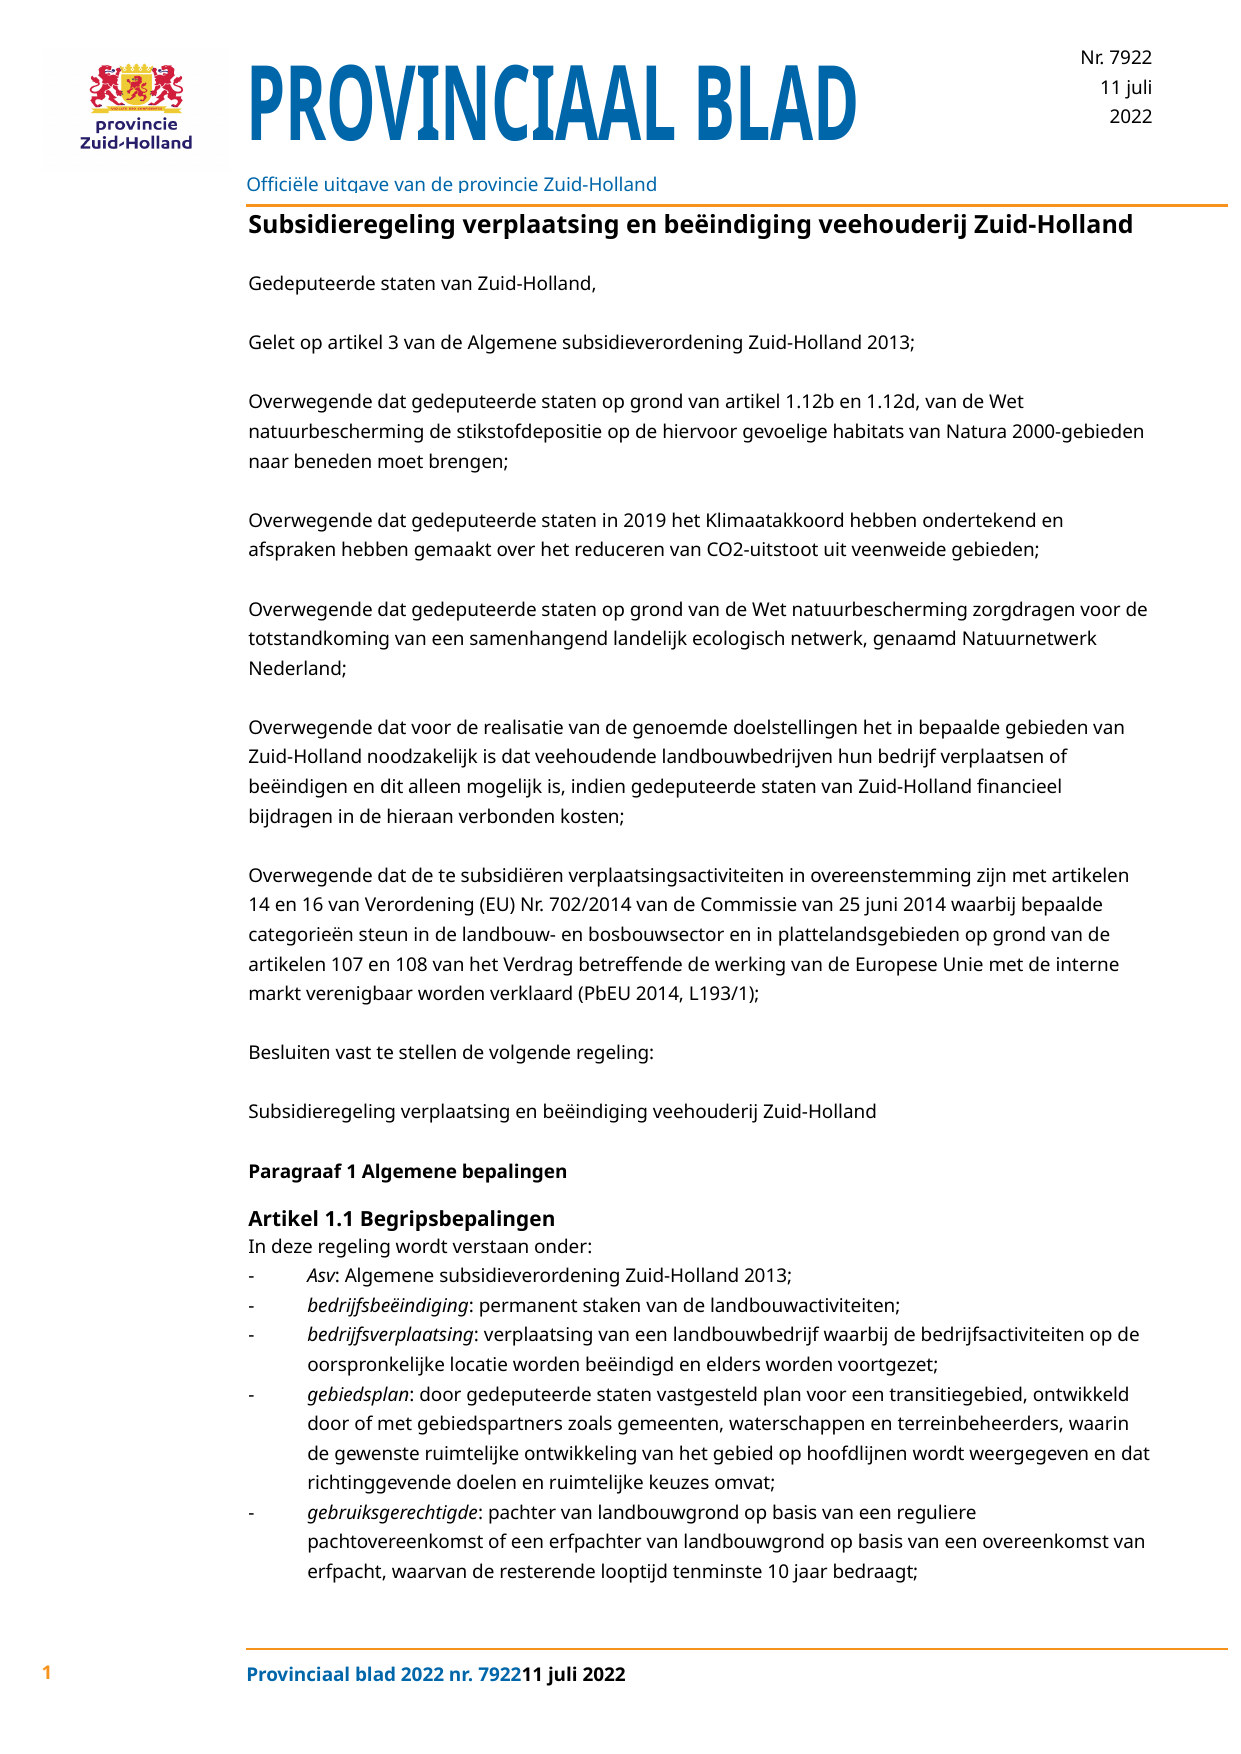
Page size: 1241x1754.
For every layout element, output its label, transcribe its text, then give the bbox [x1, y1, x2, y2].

list bedrijfsverplaatsing: verplaatsing van een landbouwbedrijf waarbij de bedrijfsactiviteiten op de oorspronkelijke locatie worden beëindigd en elders worden voortgezet; [248, 1322, 1152, 1377]
list gebruiksgerechtigde: pachter van landbouwgrond op basis van een reguliere pachtovereenkomst of een erfpachter van landbouwgrond op basis van een overeenkomst van erfpacht, waarvan de resterende looptijd tenminste 10 jaar bedraagt; [248, 1499, 1152, 1584]
text Overwegende dat voor de realisatie van de genoemde doelstellingen het in bepaalde gebieden van Zuid-Holland noodzakelijk is dat veehoudende landbouwbedrijven hun bedrijf verplaatsen of beëindigen en dit alleen mogelijk is, indien gedeputeerde staten van Zuid-Holland financieel bijdragen in de hieraan verbonden kosten; [248, 714, 1152, 828]
picture [41, 47, 231, 172]
text Besluiten vast te stellen de volgende regeling: [248, 1039, 1152, 1065]
text Overwegende dat de te subsidiëren verplaatsingsactiviteiten in overeenstemming zijn met artikelen 14 en 16 van Verordening (EU) Nr. 702/2014 van de Commissie van 25 juni 2014 waarbij bepaalde categorieën steun in de landbouw- en bosbouwsector en in plattelandsgebieden op grond van de artikelen 107 en 108 van het Verdrag betreffende de werking van de Europese Unie met de interne markt verenigbaar worden verklaard (PbEU 2014, L193/1); [248, 862, 1152, 1006]
text Overwegende dat gedeputeerde staten op grond van de Wet natuurbescherming zorgdragen voor de totstandkoming van een samenhangend landelijk ecologisch netwerk, genaamd Natuurnetwerk Nederland; [248, 596, 1152, 681]
text Subsidieregeling verplaatsing en beëindiging veehouderij Zuid-Holland [248, 1099, 1152, 1124]
list gebiedsplan: door gedeputeerde staten vastgesteld plan voor een transitiegebied, ontwikkeld door of met gebiedspartners zoals gemeenten, waterschappen en terreinbeheerders, waarin de gewenste ruimtelijke ontwikkeling van het gebied op hoofdlijnen wordt weergegeven en dat richtinggevende doelen en ruimtelijke keuzes omvat; [248, 1381, 1152, 1495]
text Overwegende dat gedeputeerde staten op grond van artikel 1.12b en 1.12d, van de Wet natuurbescherming de stikstofdepositie op de hiervoor gevoelige habitats van Natura 2000-gebieden naar beneden moet brengen; [248, 389, 1152, 473]
text Gedeputeerde staten van Zuid-Holland, [248, 270, 1152, 296]
list bedrijfsbeëindiging: permanent staken van de landbouwactiviteiten; [248, 1292, 1152, 1318]
text Subsidieregeling verplaatsing en beëindiging veehouderij Zuid-Holland [248, 207, 1152, 241]
text In deze regeling wordt verstaan onder: [248, 1233, 1152, 1258]
text Gelet op artikel 3 van de Algemene subsidieverordening Zuid-Holland 2013; [248, 329, 1152, 355]
text Artikel 1.1 Begripsbepalingen [248, 1204, 1152, 1233]
text Overwegende dat gedeputeerde staten in 2019 het Klimaatakkoord hebben ondertekend en afspraken hebben gemaakt over het reduceren van CO2-uitstoot uit veenweide gebieden; [248, 507, 1152, 562]
list Asv: Algemene subsidieverordening Zuid-Holland 2013; [248, 1262, 1152, 1288]
text Paragraaf 1 Algemene bepalingen [248, 1158, 1152, 1183]
